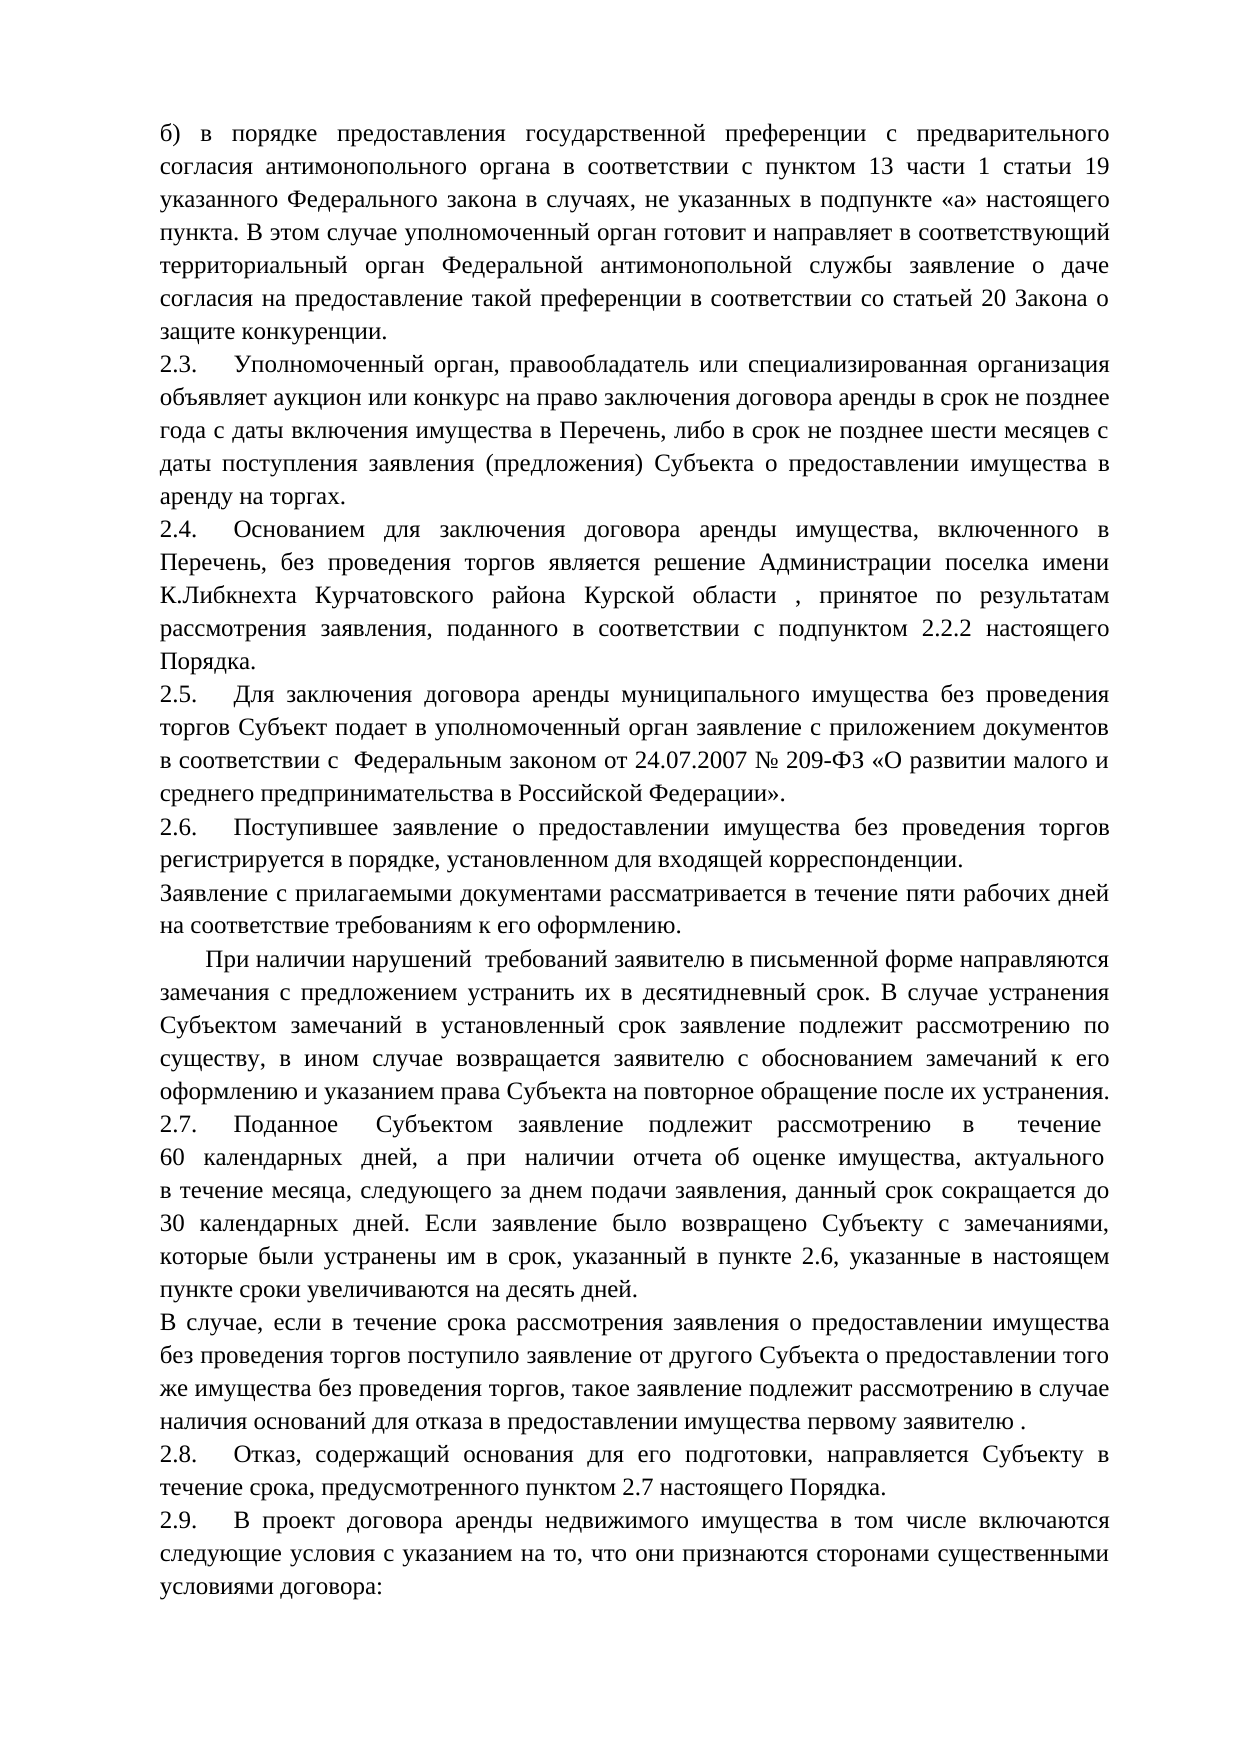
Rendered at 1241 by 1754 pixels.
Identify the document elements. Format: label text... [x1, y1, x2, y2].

text 2.3. Уполномоченный орган, правообладатель или специализированная организация объявляет аукцион или конкурс на право заключения договора аренды в срок не позднее года с даты включения имущества в Перечень, либо в срок не позднее шести месяцев с даты поступления заявления (предложения) Субъекта о предоставлении имущества в аренду на торгах. [159, 349, 1110, 510]
text 2.8. Отказ, содержащий основания для его подготовки, направляется Субъекту в течение срока, предусмотренного пунктом 2.7 настоящего Порядка. [159, 1439, 1110, 1501]
text в течение месяца, следующего за днем подачи заявления, данный срок сокращается до 30 календарных дней. Если заявление было возвращено Субъекту с замечаниями, которые были устранены им в срок, указанный в пункте 2.6, указанные в настоящем пункте сроки увеличиваются на десять дней. [159, 1175, 1110, 1303]
text 2.5. Для заключения договора аренды муниципального имущества без проведения торгов Субъект подает в уполномоченный орган заявление с приложением документов в соответствии с Федеральным законом от 24.07.2007 № 209-ФЗ «О развитии малого и среднего предпринимательства в Российской Федерации». [159, 679, 1110, 807]
text В случае, если в течение срока рассмотрения заявления о предоставлении имущества без проведения торгов поступило заявление от другого Субъекта о предоставлении того же имущества без проведения торгов, такое заявление подлежит рассмотрению в случае наличия оснований для отказа в предоставлении имущества первому заявителю . [159, 1307, 1110, 1435]
text 60 календарных дней, а при наличии отчета об оценке имущества, актуального [159, 1142, 1110, 1171]
text 2.6. Поступившее заявление о предоставлении имущества без проведения торгов регистрируется в порядке, установленном для входящей корреспонденции. [159, 812, 1110, 873]
text 2.4. Основанием для заключения договора аренды имущества, включенного в Перечень, без проведения торгов является решение Администрации поселка имени К.Либкнехта Курчатовского района Курской области , принятое по результатам рассмотрения заявления, поданного в соответствии с подпунктом 2.2.2 настоящего Порядка. [159, 514, 1110, 675]
text б) в порядке предоставления государственной преференции с предварительного согласия антимонопольного органа в соответствии с пунктом 13 части 1 статьи 19 указанного Федерального закона в случаях, не указанных в подпункте «а» настоящего пункта. В этом случае уполномоченный орган готовит и направляет в соответствующий территориальный орган Федеральной антимонопольной службы заявление о даче согласия на предоставление такой преференции в соответствии со статьей 20 Закона о защите конкуренции. [159, 118, 1110, 345]
text Заявление с прилагаемыми документами рассматривается в течение пяти рабочих дней на соответствие требованиям к его оформлению. [159, 878, 1110, 939]
text 2.7. Поданное Субъектом заявление подлежит рассмотрению в течение [159, 1109, 1110, 1137]
text 2.9. В проект договора аренды недвижимого имущества в том числе включаются следующие условия с указанием на то, что они признаются сторонами существенными условиями договора: [159, 1505, 1110, 1600]
text При наличии нарушений требований заявителю в письменной форме направляются замечания с предложением устранить их в десятидневный срок. В случае устранения Субъектом замечаний в установленный срок заявление подлежит рассмотрению по существу, в ином случае возвращается заявителю с обоснованием замечаний к его оформлению и указанием права Субъекта на повторное обращение после их устранения. [159, 944, 1110, 1104]
